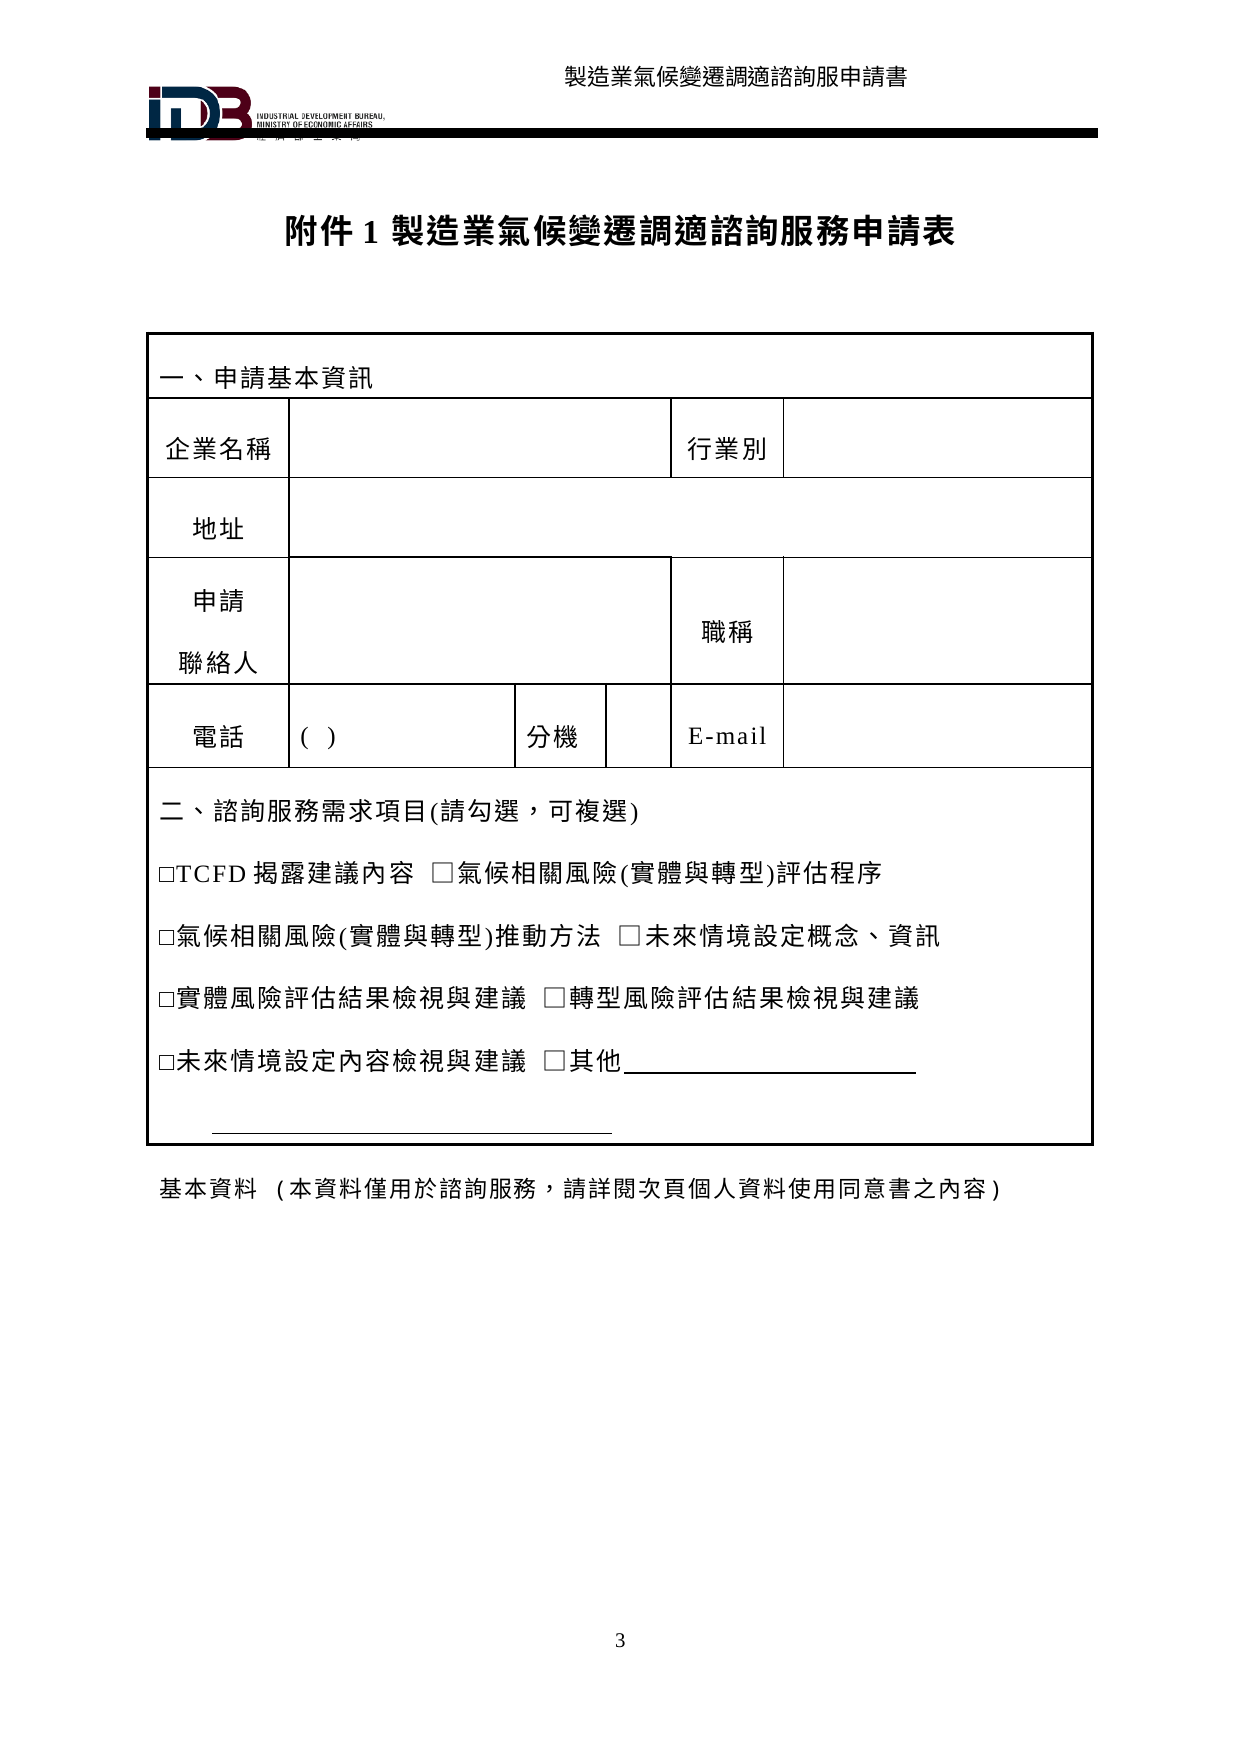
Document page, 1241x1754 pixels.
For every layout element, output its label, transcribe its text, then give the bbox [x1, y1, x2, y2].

table_cell [784, 685, 1091, 766]
table_cell E-mail [672, 685, 783, 766]
table_cell 二、諮詢服務需求項目(請勾選，可複選) □TCFD揭露建議內容 □氣候相關風險(實體與轉型)評估程序 □氣候相關風險(實體與轉型)推動方法 □未來情境設定概念、資訊 □實體風險評估結果檢視與建議 □轉型風險評估結果檢視與建議 □未來情境設定內容檢視與建議 □其他 [149, 768, 1091, 1143]
table_cell 行業別 [672, 399, 783, 477]
table_cell 分機 [516, 685, 605, 766]
table_cell 企業名稱 [149, 399, 288, 477]
table_cell [607, 685, 670, 766]
table_cell 地址 [149, 478, 288, 556]
text 基本資料 (本資料僅用於諮詢服務，請詳閱次頁個人資料使用同意書之內容) [159, 1146, 1092, 1208]
table_cell ( ) [290, 685, 514, 766]
table_cell [290, 558, 670, 683]
table_cell 職稱 [672, 558, 783, 683]
table_cell 電話 [149, 685, 288, 766]
table_cell [290, 478, 1091, 556]
table_cell [784, 399, 1091, 477]
text 附件1 製造業氣候變遷調適諮詢服務申請表 [148, 188, 1092, 250]
table_cell [290, 399, 670, 477]
table_header 一、申請基本資訊 [149, 335, 1091, 397]
table_cell [784, 558, 1091, 683]
table_cell 申請 聯絡人 [149, 558, 288, 683]
